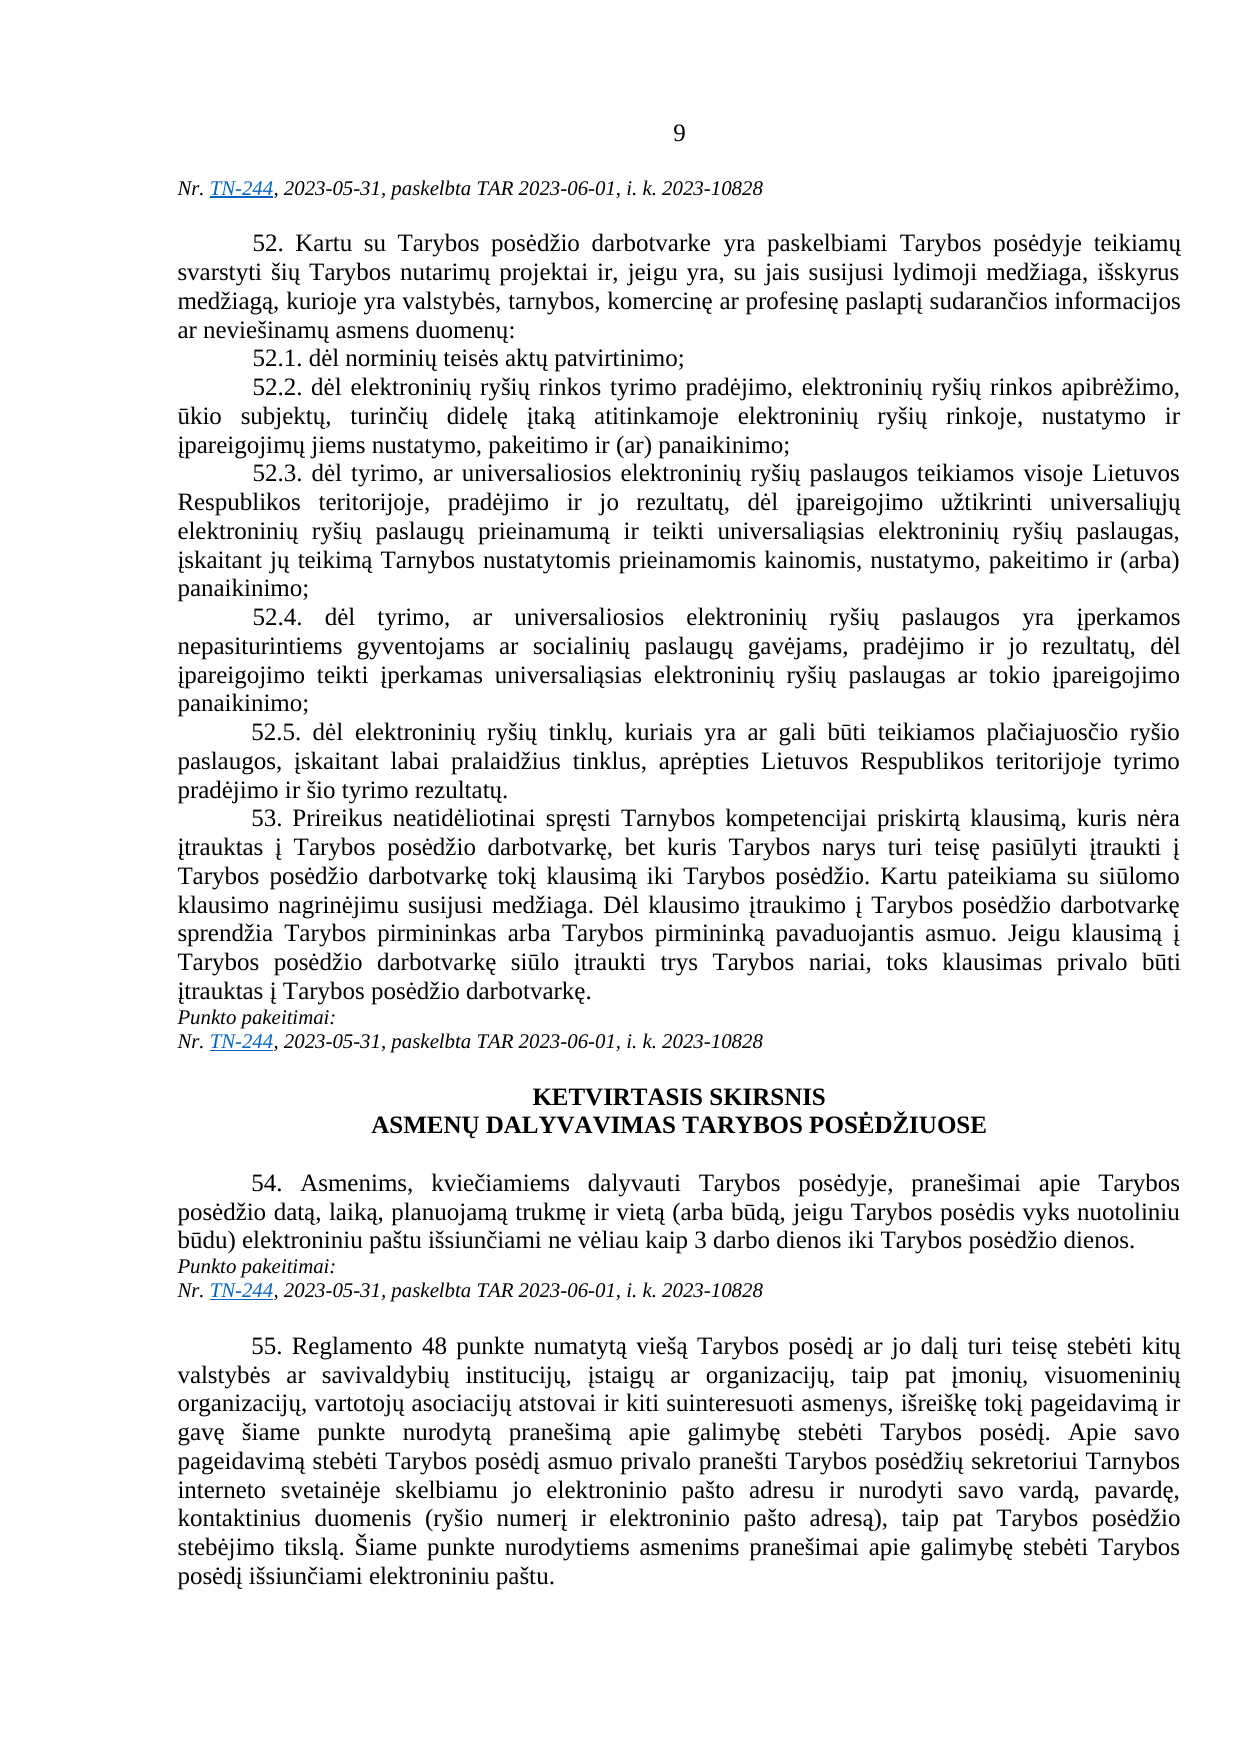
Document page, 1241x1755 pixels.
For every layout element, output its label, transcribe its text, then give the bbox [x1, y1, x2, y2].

text 53. Prireikus neatidėliotinai spręsti Tarnybos kompetencijai priskirtą klausimą, kuris nėra įtrauktas į Tarybos posėdžio darbotvarkę, bet kuris Tarybos narys turi teisę pasiūlyti įtraukti į Tarybos posėdžio darbotvarkę tokį klausimą iki Tarybos posėdžio. Kartu pateikiama su siūlomo klausimo nagrinėjimu susijusi medžiaga. Dėl klausimo įtraukimo į Tarybos posėdžio darbotvarkę sprendžia Tarybos pirmininkas arba Tarybos pirmininką pavaduojantis asmuo. Jeigu klausimą į Tarybos posėdžio darbotvarkę siūlo įtraukti trys Tarybos nariai, toks klausimas privalo būti įtrauktas į Tarybos posėdžio darbotvarkę. [177, 803, 1181, 1005]
text 52.3. dėl tyrimo, ar universaliosios elektroninių ryšių paslaugos teikiamos visoje Lietuvos Respublikos teritorijoje, pradėjimo ir jo rezultatų, dėl įpareigojimo užtikrinti universaliųjų elektroninių ryšių paslaugų prieinamumą ir teikti universaliąsias elektroninių ryšių paslaugas, įskaitant jų teikimą Tarnybos nustatytomis prieinamomis kainomis, nustatymo, pakeitimo ir (arba) panaikinimo; [177, 458, 1181, 602]
text Nr. TN-244, 2023-05-31, paskelbta TAR 2023-06-01, i. k. 2023-10828 [177, 176, 1181, 200]
text 52.2. dėl elektroninių ryšių rinkos tyrimo pradėjimo, elektroninių ryšių rinkos apibrėžimo, ūkio subjektų, turinčių didelę įtaką atitinkamoje elektroninių ryšių rinkoje, nustatymo ir įpareigojimų jiems nustatymo, pakeitimo ir (ar) panaikinimo; [177, 372, 1181, 458]
text 52.1. dėl norminių teisės aktų patvirtinimo; [177, 343, 1181, 372]
text KETVIRTASIS SKIRSNIS [177, 1082, 1181, 1110]
text 54. Asmenims, kviečiamiems dalyvauti Tarybos posėdyje, pranešimai apie Tarybos posėdžio datą, laiką, planuojamą trukmę ir vietą (arba būdą, jeigu Tarybos posėdis vyks nuotoliniu būdu) elektroniniu paštu išsiunčiami ne vėliau kaip 3 darbo dienos iki Tarybos posėdžio dienos. [177, 1168, 1181, 1254]
text Nr. TN-244, 2023-05-31, paskelbta TAR 2023-06-01, i. k. 2023-10828 [177, 1029, 1181, 1053]
text Punkto pakeitimai: [177, 1005, 1181, 1029]
text Punkto pakeitimai: [177, 1254, 1181, 1278]
text 55. Reglamento 48 punkte numatytą viešą Tarybos posėdį ar jo dalį turi teisę stebėti kitų valstybės ar savivaldybių institucijų, įstaigų ar organizacijų, taip pat įmonių, visuomeninių organizacijų, vartotojų asociacijų atstovai ir kiti suinteresuoti asmenys, išreiškę tokį pageidavimą ir gavę šiame punkte nurodytą pranešimą apie galimybę stebėti Tarybos posėdį. Apie savo pageidavimą stebėti Tarybos posėdį asmuo privalo pranešti Tarybos posėdžių sekretoriui Tarnybos interneto svetainėje skelbiamu jo elektroninio pašto adresu ir nurodyti savo vardą, pavardę, kontaktinius duomenis (ryšio numerį ir elektroninio pašto adresą), taip pat Tarybos posėdžio stebėjimo tikslą. Šiame punkte nurodytiems asmenims pranešimai apie galimybę stebėti Tarybos posėdį išsiunčiami elektroniniu paštu. [177, 1331, 1181, 1590]
text 52. Kartu su Tarybos posėdžio darbotvarke yra paskelbiami Tarybos posėdyje teikiamų svarstyti šių Tarybos nutarimų projektai ir, jeigu yra, su jais susijusi lydimoji medžiaga, išskyrus medžiagą, kurioje yra valstybės, tarnybos, komercinę ar profesinę paslaptį sudarančios informacijos ar neviešinamų asmens duomenų: [177, 228, 1181, 343]
text 52.5. dėl elektroninių ryšių tinklų, kuriais yra ar gali būti teikiamos plačiajuosčio ryšio paslaugos, įskaitant labai pralaidžius tinklus, aprėpties Lietuvos Respublikos teritorijoje tyrimo pradėjimo ir šio tyrimo rezultatų. [177, 717, 1181, 803]
text 52.4. dėl tyrimo, ar universaliosios elektroninių ryšių paslaugos yra įperkamos nepasiturintiems gyventojams ar socialinių paslaugų gavėjams, pradėjimo ir jo rezultatų, dėl įpareigojimo teikti įperkamas universaliąsias elektroninių ryšių paslaugas ar tokio įpareigojimo panaikinimo; [177, 602, 1181, 717]
text ASMENŲ DALYVAVIMAS TARYBOS POSĖDŽIUOSE [177, 1110, 1181, 1139]
text Nr. TN-244, 2023-05-31, paskelbta TAR 2023-06-01, i. k. 2023-10828 [177, 1278, 1181, 1302]
